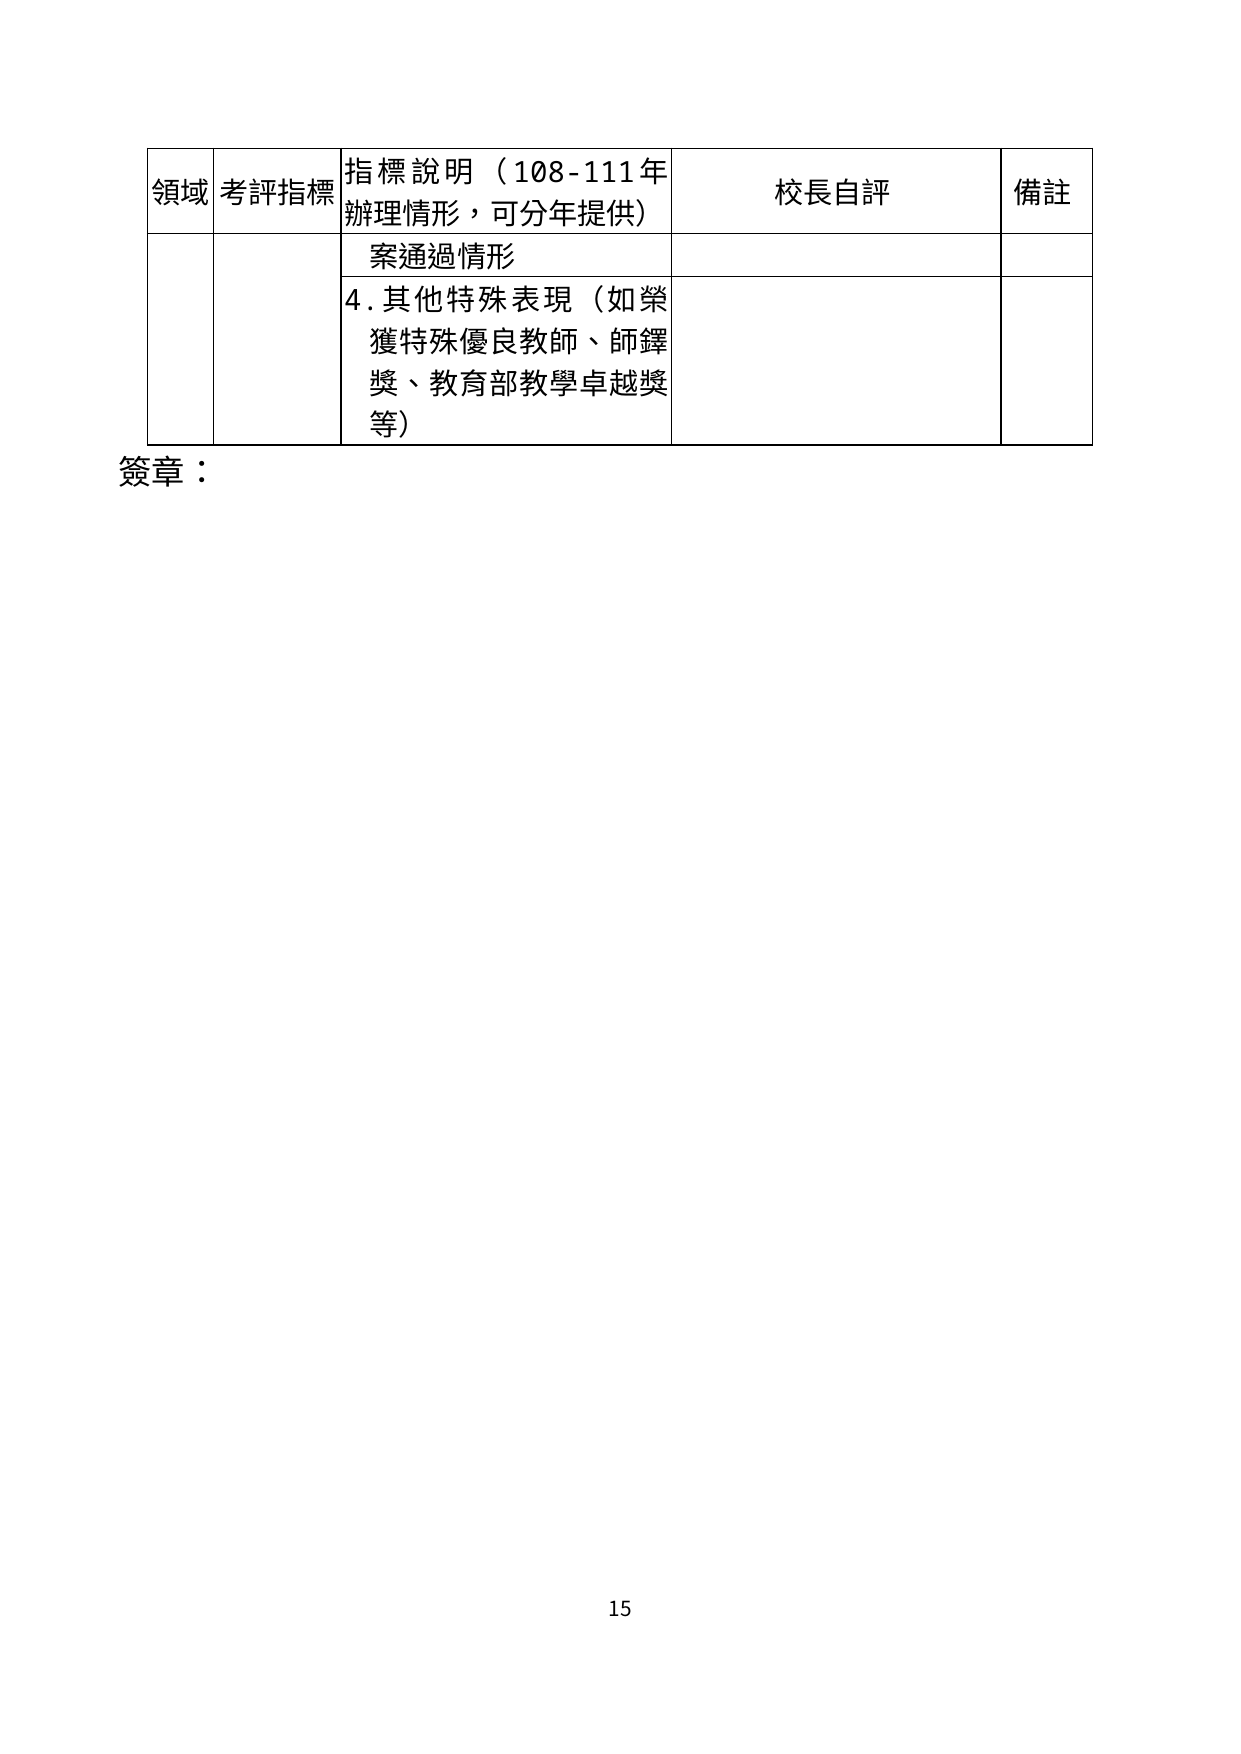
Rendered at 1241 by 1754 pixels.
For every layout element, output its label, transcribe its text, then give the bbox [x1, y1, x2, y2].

table_cell [148, 234, 213, 444]
table_header 考評指標 [214, 149, 340, 233]
text 簽章： [118, 446, 1092, 494]
table_cell [672, 277, 1000, 444]
table_cell [1002, 234, 1092, 276]
table_header 校長自評 [672, 149, 1000, 233]
table_cell 案通過情形 [342, 234, 671, 276]
table_cell [672, 234, 1000, 276]
table_cell 4.其他特殊表現（如榮獲特殊優良教師、師鐸獎、教育部教學卓越獎等） [342, 277, 671, 444]
table_header 領域 [148, 149, 213, 233]
table_cell [1002, 277, 1092, 444]
table_header 指標說明（108-111年辦理情形，可分年提供） [342, 149, 671, 233]
table_header 備註 [1002, 149, 1092, 233]
table_cell [214, 234, 340, 444]
